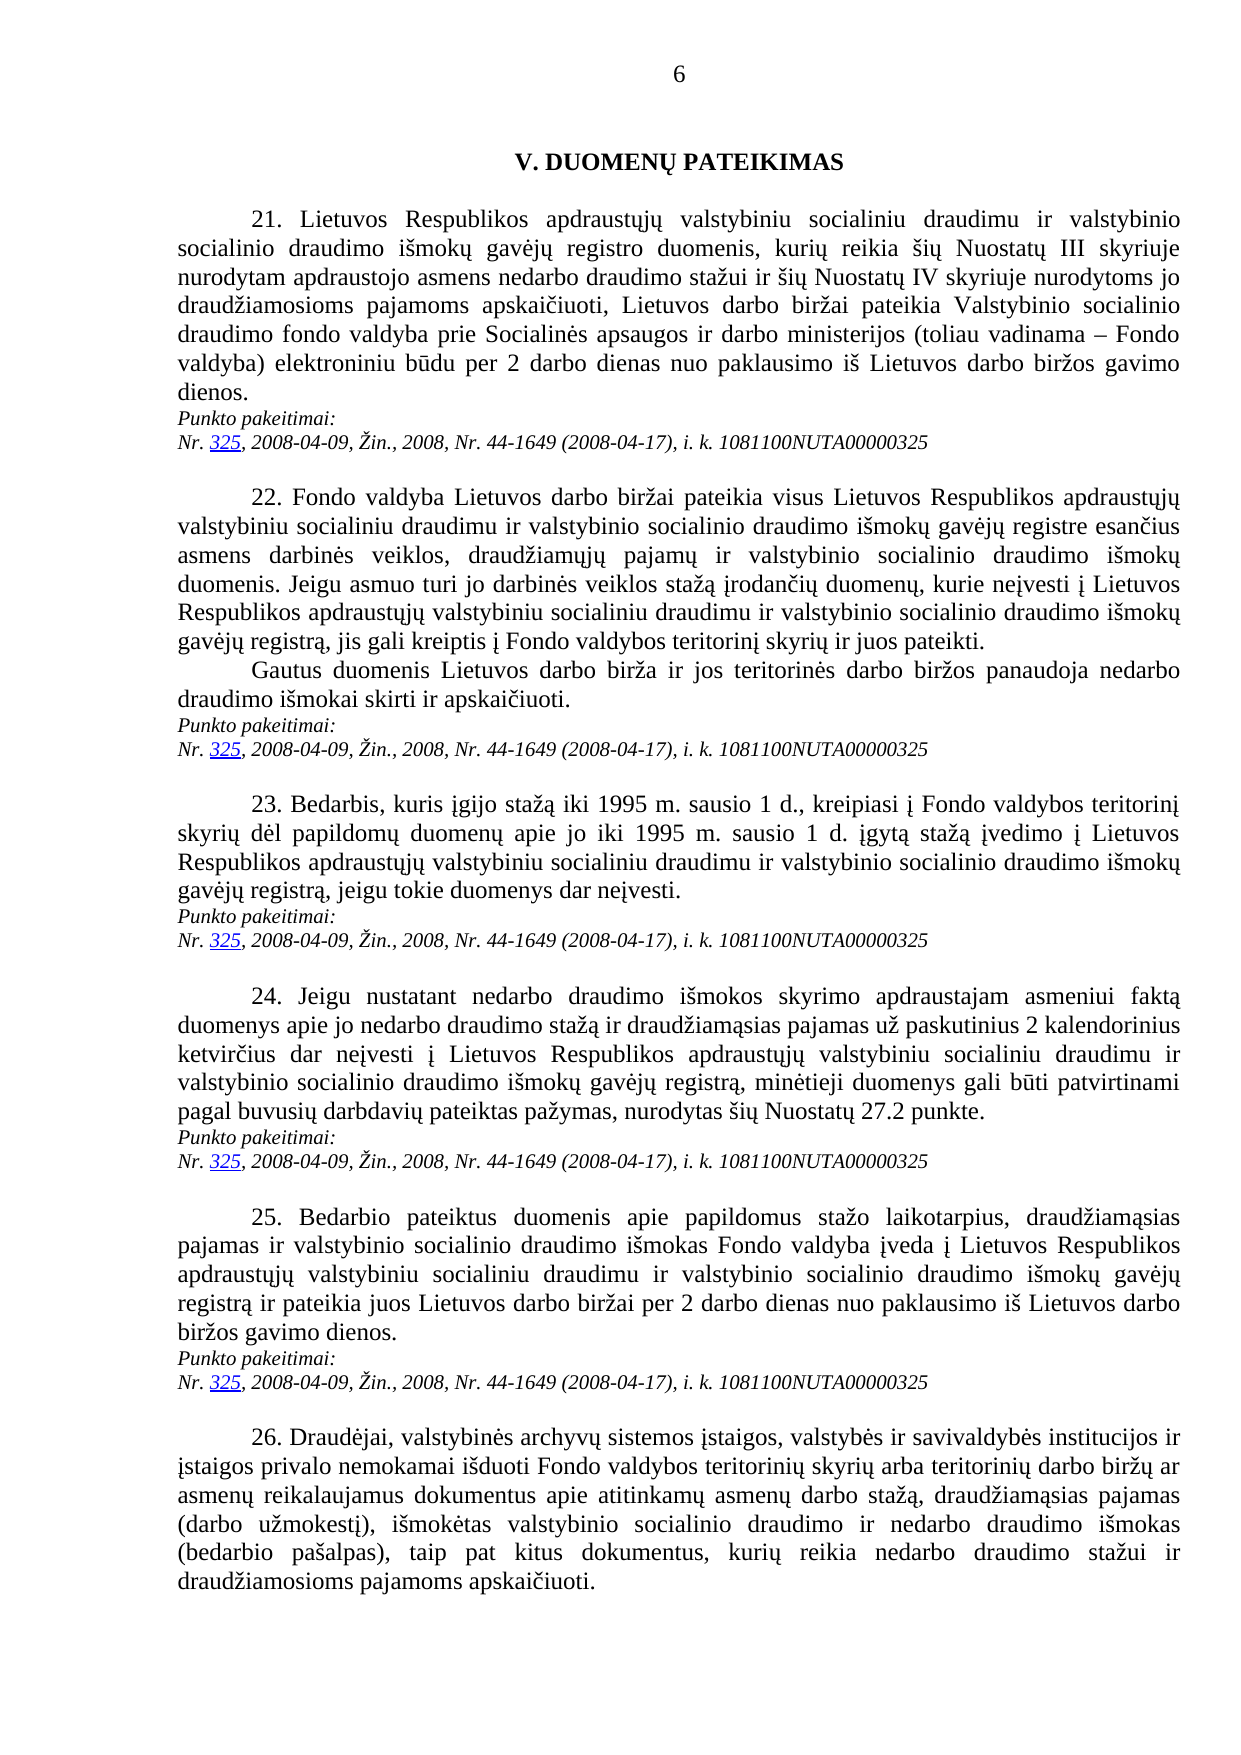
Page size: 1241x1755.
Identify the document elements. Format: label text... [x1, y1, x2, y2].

text Punkto pakeitimai: [177, 904, 1181, 928]
text 25. Bedarbio pateiktus duomenis apie papildomus stažo laikotarpius, draudžiamąsias pajamas ir valstybinio socialinio draudimo išmokas Fondo valdyba įveda į Lietuvos Respublikos apdraustųjų valstybiniu socialiniu draudimu ir valstybinio socialinio draudimo išmokų gavėjų registrą ir pateikia juos Lietuvos darbo biržai per 2 darbo dienas nuo paklausimo iš Lietuvos darbo biržos gavimo dienos. [177, 1202, 1181, 1346]
text V. DUOMENŲ PATEIKIMAS [177, 147, 1181, 176]
text 24. Jeigu nustatant nedarbo draudimo išmokos skyrimo apdraustajam asmeniui faktą duomenys apie jo nedarbo draudimo stažą ir draudžiamąsias pajamas už paskutinius 2 kalendorinius ketvirčius dar neįvesti į Lietuvos Respublikos apdraustųjų valstybiniu socialiniu draudimu ir valstybinio socialinio draudimo išmokų gavėjų registrą, minėtieji duomenys gali būti patvirtinami pagal buvusių darbdavių pateiktas pažymas, nurodytas šių Nuostatų 27.2 punkte. [177, 981, 1181, 1125]
text Nr. 325, 2008-04-09, Žin., 2008, Nr. 44-1649 (2008-04-17), i. k. 1081100NUTA00000325 [177, 928, 1181, 952]
text Gautus duomenis Lietuvos darbo birža ir jos teritorinės darbo biržos panaudoja nedarbo draudimo išmokai skirti ir apskaičiuoti. [177, 655, 1181, 712]
text Nr. 325, 2008-04-09, Žin., 2008, Nr. 44-1649 (2008-04-17), i. k. 1081100NUTA00000325 [177, 1370, 1181, 1394]
text 26. Draudėjai, valstybinės archyvų sistemos įstaigos, valstybės ir savivaldybės institucijos ir įstaigos privalo nemokamai išduoti Fondo valdybos teritorinių skyrių arba teritorinių darbo biržų ar asmenų reikalaujamus dokumentus apie atitinkamų asmenų darbo stažą, draudžiamąsias pajamas (darbo užmokestį), išmokėtas valstybinio socialinio draudimo ir nedarbo draudimo išmokas (bedarbio pašalpas), taip pat kitus dokumentus, kurių reikia nedarbo draudimo stažui ir draudžiamosioms pajamoms apskaičiuoti. [177, 1422, 1181, 1595]
text Punkto pakeitimai: [177, 712, 1181, 737]
text Nr. 325, 2008-04-09, Žin., 2008, Nr. 44-1649 (2008-04-17), i. k. 1081100NUTA00000325 [177, 1149, 1181, 1173]
text 22. Fondo valdyba Lietuvos darbo biržai pateikia visus Lietuvos Respublikos apdraustųjų valstybiniu socialiniu draudimu ir valstybinio socialinio draudimo išmokų gavėjų registre esančius asmens darbinės veiklos, draudžiamųjų pajamų ir valstybinio socialinio draudimo išmokų duomenis. Jeigu asmuo turi jo darbinės veiklos stažą įrodančių duomenų, kurie neįvesti į Lietuvos Respublikos apdraustųjų valstybiniu socialiniu draudimu ir valstybinio socialinio draudimo išmokų gavėjų registrą, jis gali kreiptis į Fondo valdybos teritorinį skyrių ir juos pateikti. [177, 482, 1181, 655]
text Nr. 325, 2008-04-09, Žin., 2008, Nr. 44-1649 (2008-04-17), i. k. 1081100NUTA00000325 [177, 430, 1181, 454]
text Punkto pakeitimai: [177, 1125, 1181, 1149]
text Nr. 325, 2008-04-09, Žin., 2008, Nr. 44-1649 (2008-04-17), i. k. 1081100NUTA00000325 [177, 737, 1181, 761]
text Punkto pakeitimai: [177, 1346, 1181, 1370]
text 21. Lietuvos Respublikos apdraustųjų valstybiniu socialiniu draudimu ir valstybinio socialinio draudimo išmokų gavėjų registro duomenis, kurių reikia šių Nuostatų III skyriuje nurodytam apdraustojo asmens nedarbo draudimo stažui ir šių Nuostatų IV skyriuje nurodytoms jo draudžiamosioms pajamoms apskaičiuoti, Lietuvos darbo biržai pateikia Valstybinio socialinio draudimo fondo valdyba prie Socialinės apsaugos ir darbo ministerijos (toliau vadinama – Fondo valdyba) elektroniniu būdu per 2 darbo dienas nuo paklausimo iš Lietuvos darbo biržos gavimo dienos. [177, 204, 1181, 406]
text Punkto pakeitimai: [177, 406, 1181, 430]
text 23. Bedarbis, kuris įgijo stažą iki 1995 m. sausio 1 d., kreipiasi į Fondo valdybos teritorinį skyrių dėl papildomų duomenų apie jo iki 1995 m. sausio 1 d. įgytą stažą įvedimo į Lietuvos Respublikos apdraustųjų valstybiniu socialiniu draudimu ir valstybinio socialinio draudimo išmokų gavėjų registrą, jeigu tokie duomenys dar neįvesti. [177, 789, 1181, 904]
